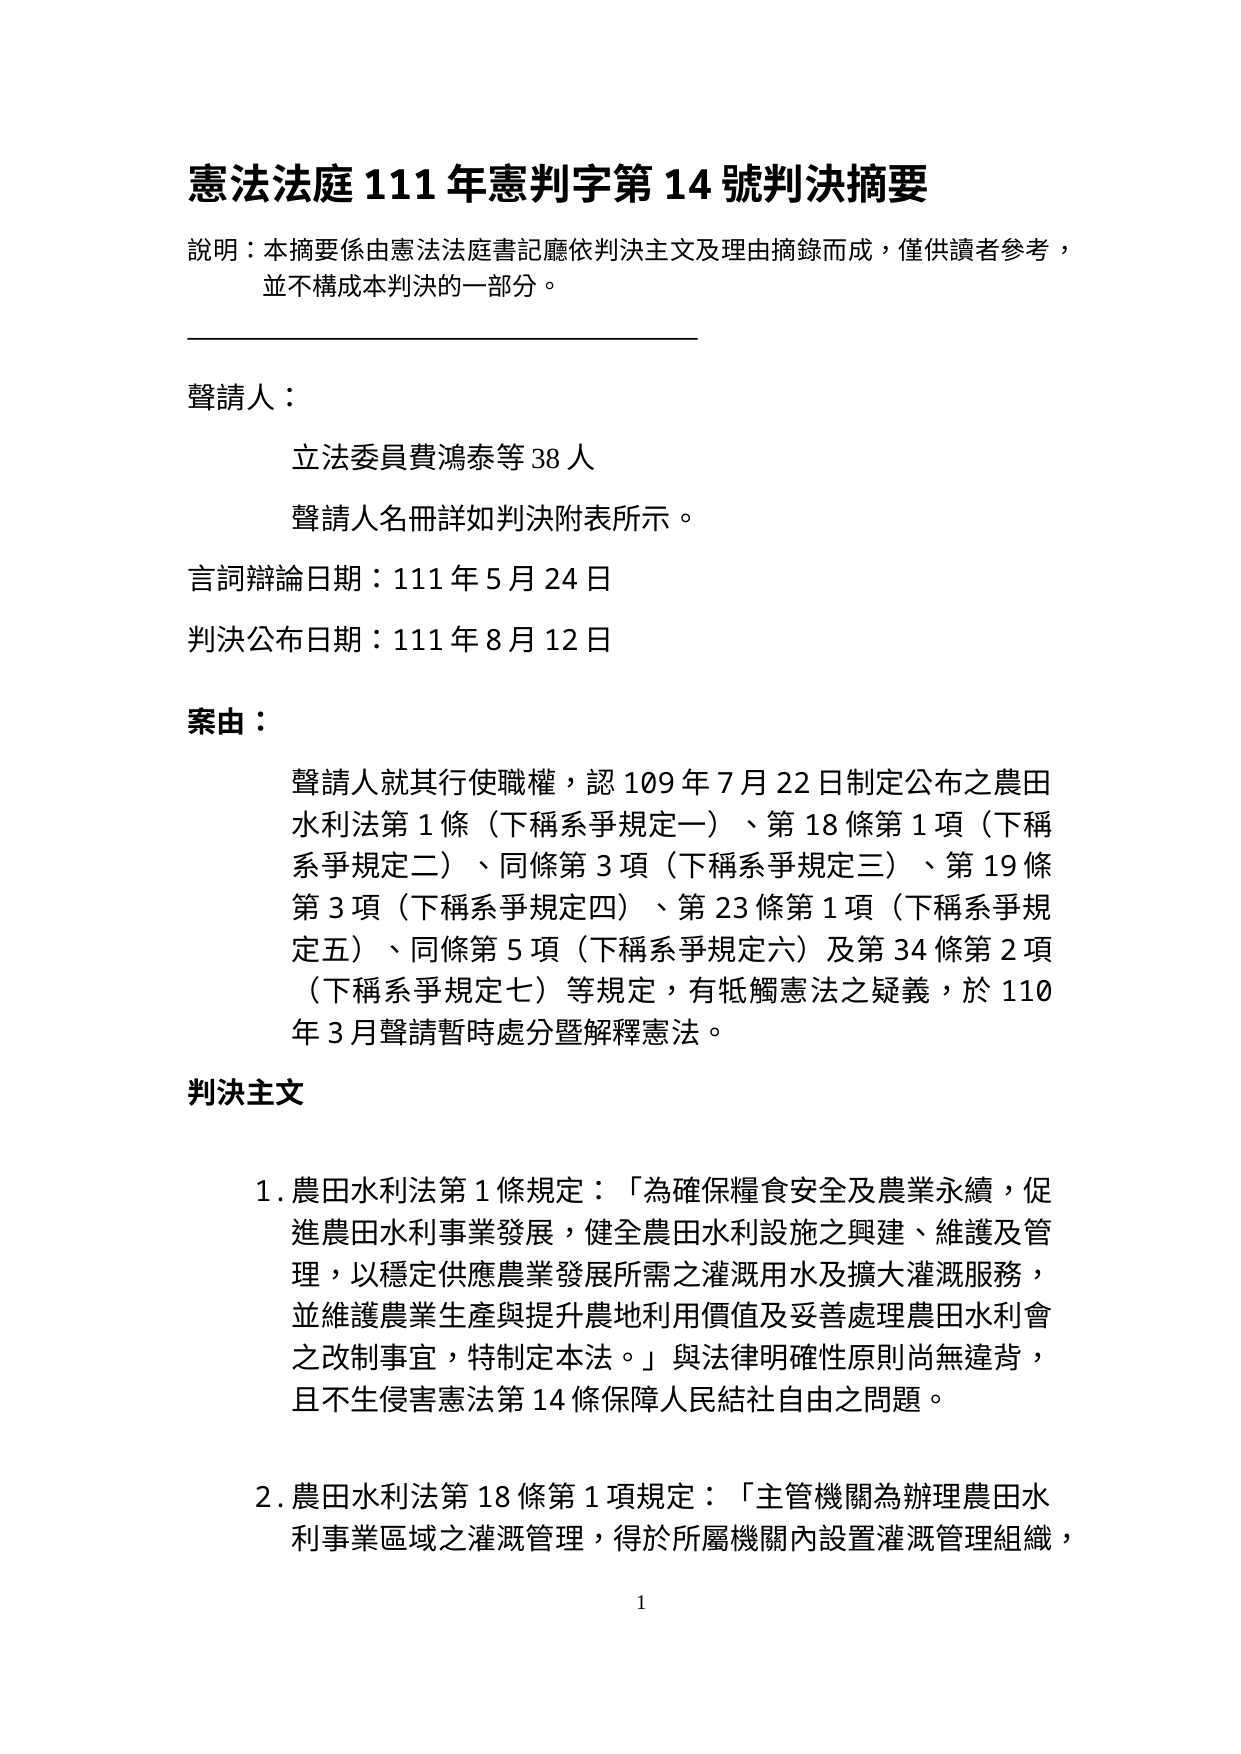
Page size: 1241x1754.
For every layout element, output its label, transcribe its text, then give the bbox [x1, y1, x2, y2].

text 聲請人就其行使職權，認109年7月22日制定公布之農田水利法第1條（下稱系爭規定一）、第18條第1項（下稱系爭規定二）、同條第3項（下稱系爭規定三）、第19條第3項（下稱系爭規定四）、第23條第1項（下稱系爭規定五）、同條第5項（下稱系爭規定六）及第34條第2項（下稱系爭規定七）等規定，有牴觸憲法之疑義，於110年3月聲請暫時處分暨解釋憲法。 [292, 760, 1053, 1052]
text 判決主文 [187, 1070, 1053, 1112]
text 說明：本摘要係由憲法法庭書記廳依判決主文及理由摘錄而成，僅供讀者參考，並不構成本判決的一部分。 [187, 231, 1053, 303]
text 聲請人名冊詳如判決附表所示。 [292, 496, 1053, 538]
text 憲法法庭111年憲判字第14號判決摘要 [187, 151, 1053, 212]
text 聲請人： [187, 374, 1053, 417]
text 案由： [187, 699, 1053, 741]
list 農田水利法第1條規定：「為確保糧食安全及農業永續，促進農田水利事業發展，健全農田水利設施之興建、維護及管理，以穩定供應農業發展所需之灌溉用水及擴大灌溉服務，並維護農業生產與提升農地利用價值及妥善處理農田水利會之改制事宜，特制定本法。」與法律明確性原則尚無違背，且不生侵害憲法第14條保障人民結社自由之問題。 [254, 1168, 1053, 1418]
text ────────────────────────────────── [187, 322, 1053, 356]
list 農田水利法第18條第1項規定：「主管機關為辦理農田水利事業區域之灌溉管理，得於所屬機關內設置灌溉管理組織，辦理下列事項：一、農田水利用水調配及管理。二、灌溉用水秩序維護及水利小組業務輔導。三、農田水利設施興建、管理、改善及維護。四、農田水利設施災害預防及搶救。五、灌溉管理組織內專任職員（以下簡稱農田水利事業人員）之人事管理。六、農田水利事業作業基金所屬資產管理及收益。」第3項規定：「第1項灌溉管理組織之設置、辦理事項之範圍及其他相關事項之辦法，由主管機關定之。」及第19條第3項規定：「農田水利事業人員，其甄試、進用、薪給、就職離職、考績獎懲、退休、資遣、撫卹、保險與其他權益保障及人事管理事項之辦法，由主管機關定之。」與憲法增修條文第3條第3項及第4項規定，均尚無牴觸。 [254, 1474, 1053, 1558]
text 言詞辯論日期：111年5月24日 [187, 556, 1053, 598]
text 判決公布日期：111年8月12日 [187, 617, 1053, 659]
text 立法委員費鴻泰等38人 [292, 436, 1053, 477]
